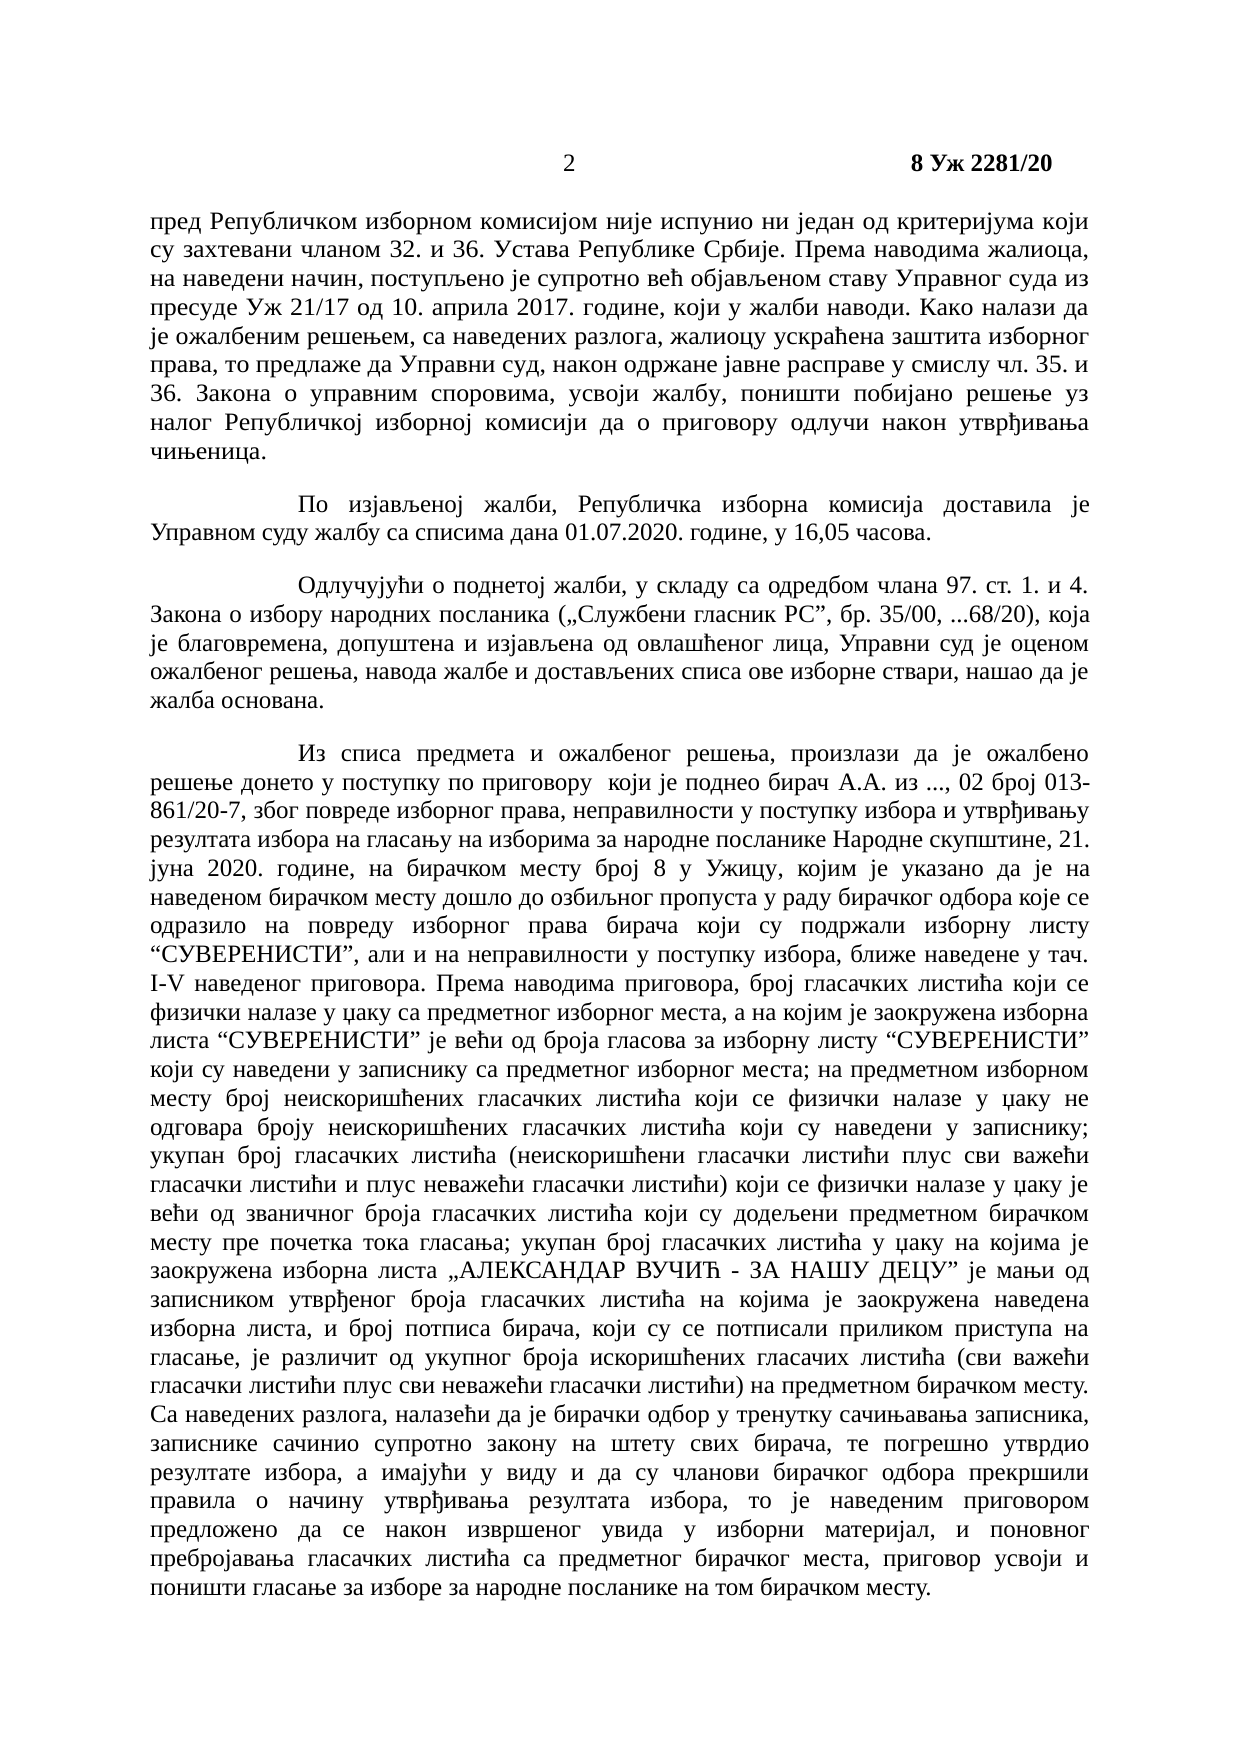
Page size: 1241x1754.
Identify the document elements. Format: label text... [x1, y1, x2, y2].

text По изјављеној жалби, Републичка изборна комисија доставила је Управном суду жалбу са списима дана 01.07.2020. године, у 16,05 часова. [150, 489, 1090, 546]
text Oдлучујући о поднетој жалби, у складу са одредбом члана 97. ст. 1. и 4. Закона о избору народних посланика („Службени гласник РС”, бр. 35/00, ...68/20), која је благовремена, допуштена и изјављена од овлашћеног лица, Управни суд је оценом ожалбеног решења, навода жалбе и достављених списа ове изборне ствари, нашао да је жалба основана. [150, 570, 1090, 714]
text Из списа предмета и ожалбеног решења, произлази да је ожалбено решење донето у поступку по приговору који је поднео бирач A.A. из ..., 02 број 013-861/20-7, због повреде изборног права, неправилности у поступку избора и утврђивању резултата избора на гласању на изборима за народне посланике Народне скупштине, 21. јуна 2020. године, на бирачком месту број 8 у Ужицу, којим је указано да је на наведеном бирачком месту дошло до озбиљног пропуста у раду бирачког одбора које се одразило на повреду изборног права бирача који су подржали изборну листу “СУВЕРЕНИСТИ”, али и на неправилности у поступку избора, ближе наведене у тач. I-V наведеног приговора. Према наводима приговора, број гласачких листића који се физички налазе у џаку са предметног изборног места, а на којим је заокружена изборна листа “СУВЕРЕНИСТИ” је већи од броја гласова за изборну листу “СУВЕРЕНИСТИ” који су наведени у записнику са предметног изборног места; на предметном изборном месту број неискоришћених гласачких листића који се физички налазе у џаку не одговара броју неискоришћених гласачких листића који су наведени у записнику; укупан број гласачких листића (неискоришћени гласачки листићи плус сви важећи гласачки листићи и плус неважећи гласачки листићи) који се физички налазе у џаку је већи од званичног броја гласачких листића који су додељени предметном бирачком месту пре почетка тока гласања; укупан број гласачких листића у џаку на којима је заокружена изборна листа „АЛЕКСАНДАР ВУЧИЋ - ЗА НАШУ ДЕЦУ” је мањи од записником утврђеног броја гласачких листића на којима је заокружена наведена изборна листа, и број потписа бирача, који су се потписали приликом приступа на гласање, је различит од укупног броја искоришћених гласачих листића (сви важећи гласачки листићи плус сви неважећи гласачки листићи) на предметном бирачком месту. Са наведених разлога, налазећи да је бирачки одбор у тренутку сачињавања записника, записнике сачинио супротно закону на штету свих бирача, те погрешно утврдио резултате избора, а имајући у виду и да су чланови бирачког одбора прекршили правила о начину утврђивања резултата избора, то је наведеним приговором предложено да се након извршеног увида у изборни материјал, и поновног пребројавања гласачких листића са предметног бирачког места, приговор усвоји и поништи гласање за изборе за народне посланике на том бирачком месту. [150, 738, 1090, 1601]
text пред Републичком изборном комисијом није испунио ни један од критеријума који су захтевани чланом 32. и 36. Устава Републике Србије. Према наводима жалиоца, на наведени начин, поступљено је супротно већ објављеном ставу Управног суда из пресуде Уж 21/17 од 10. априла 2017. године, који у жалби наводи. Како налази да је ожалбеним решењем, са наведених разлога, жалиоцу ускраћена заштита изборног права, то предлаже да Управни суд, након одржане јавне расправе у смислу чл. 35. и 36. Закона о управним споровима, усвоји жалбу, поништи побијано решење уз налог Републичкој изборној комисији да о приговору одлучи након утврђивања чињеница. [150, 206, 1090, 464]
